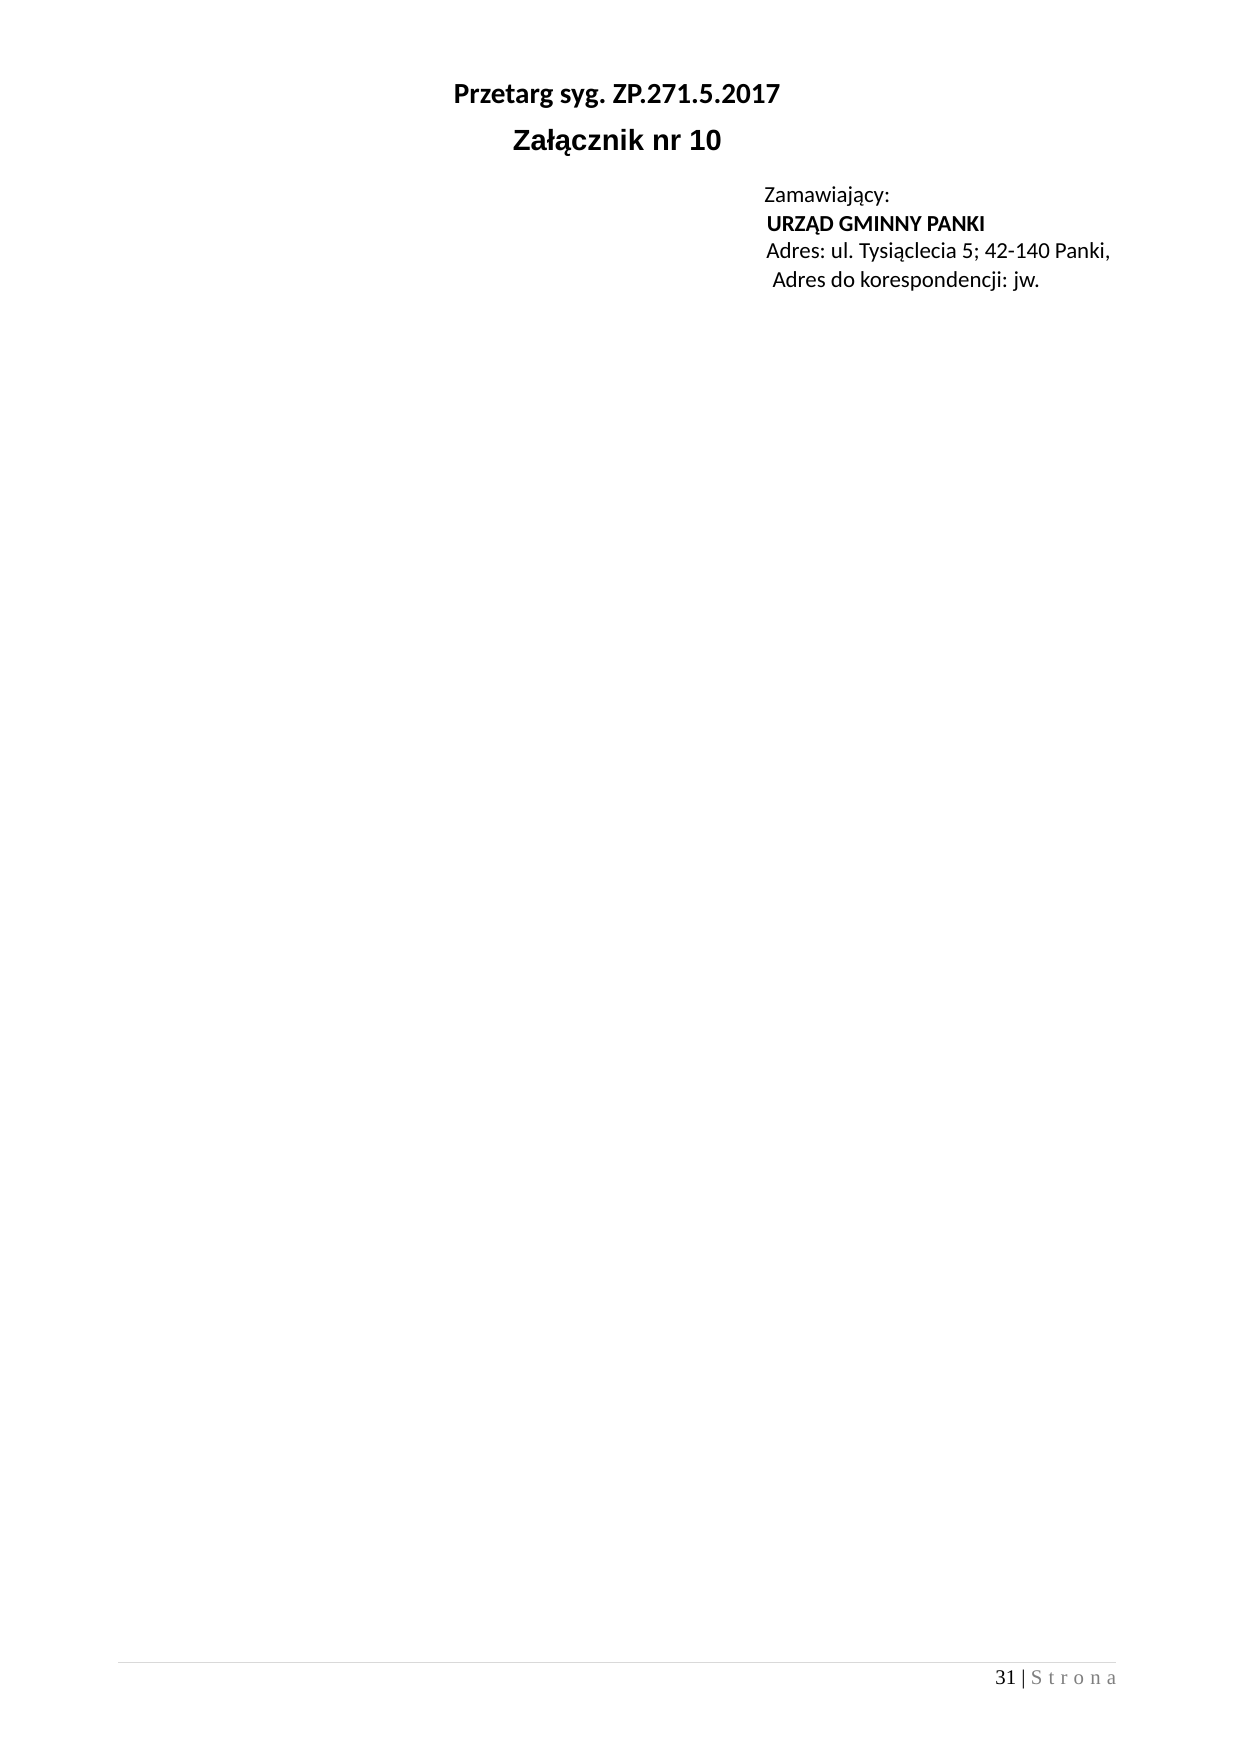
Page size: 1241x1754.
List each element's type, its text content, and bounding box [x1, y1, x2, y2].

subtitle Załącznik nr 10 [118, 123, 1116, 157]
subtitle Zamawiający: [118, 181, 1116, 209]
text Przetarg syg. ZP.271.5.2017 [118, 75, 1116, 111]
subtitle Adres: ul. Tysiąclecia 5; 42-140 Panki, [118, 237, 1116, 265]
text Adres do korespondencji: jw. [118, 265, 1116, 293]
subtitle URZĄD GMINNY PANKI [118, 209, 1116, 237]
